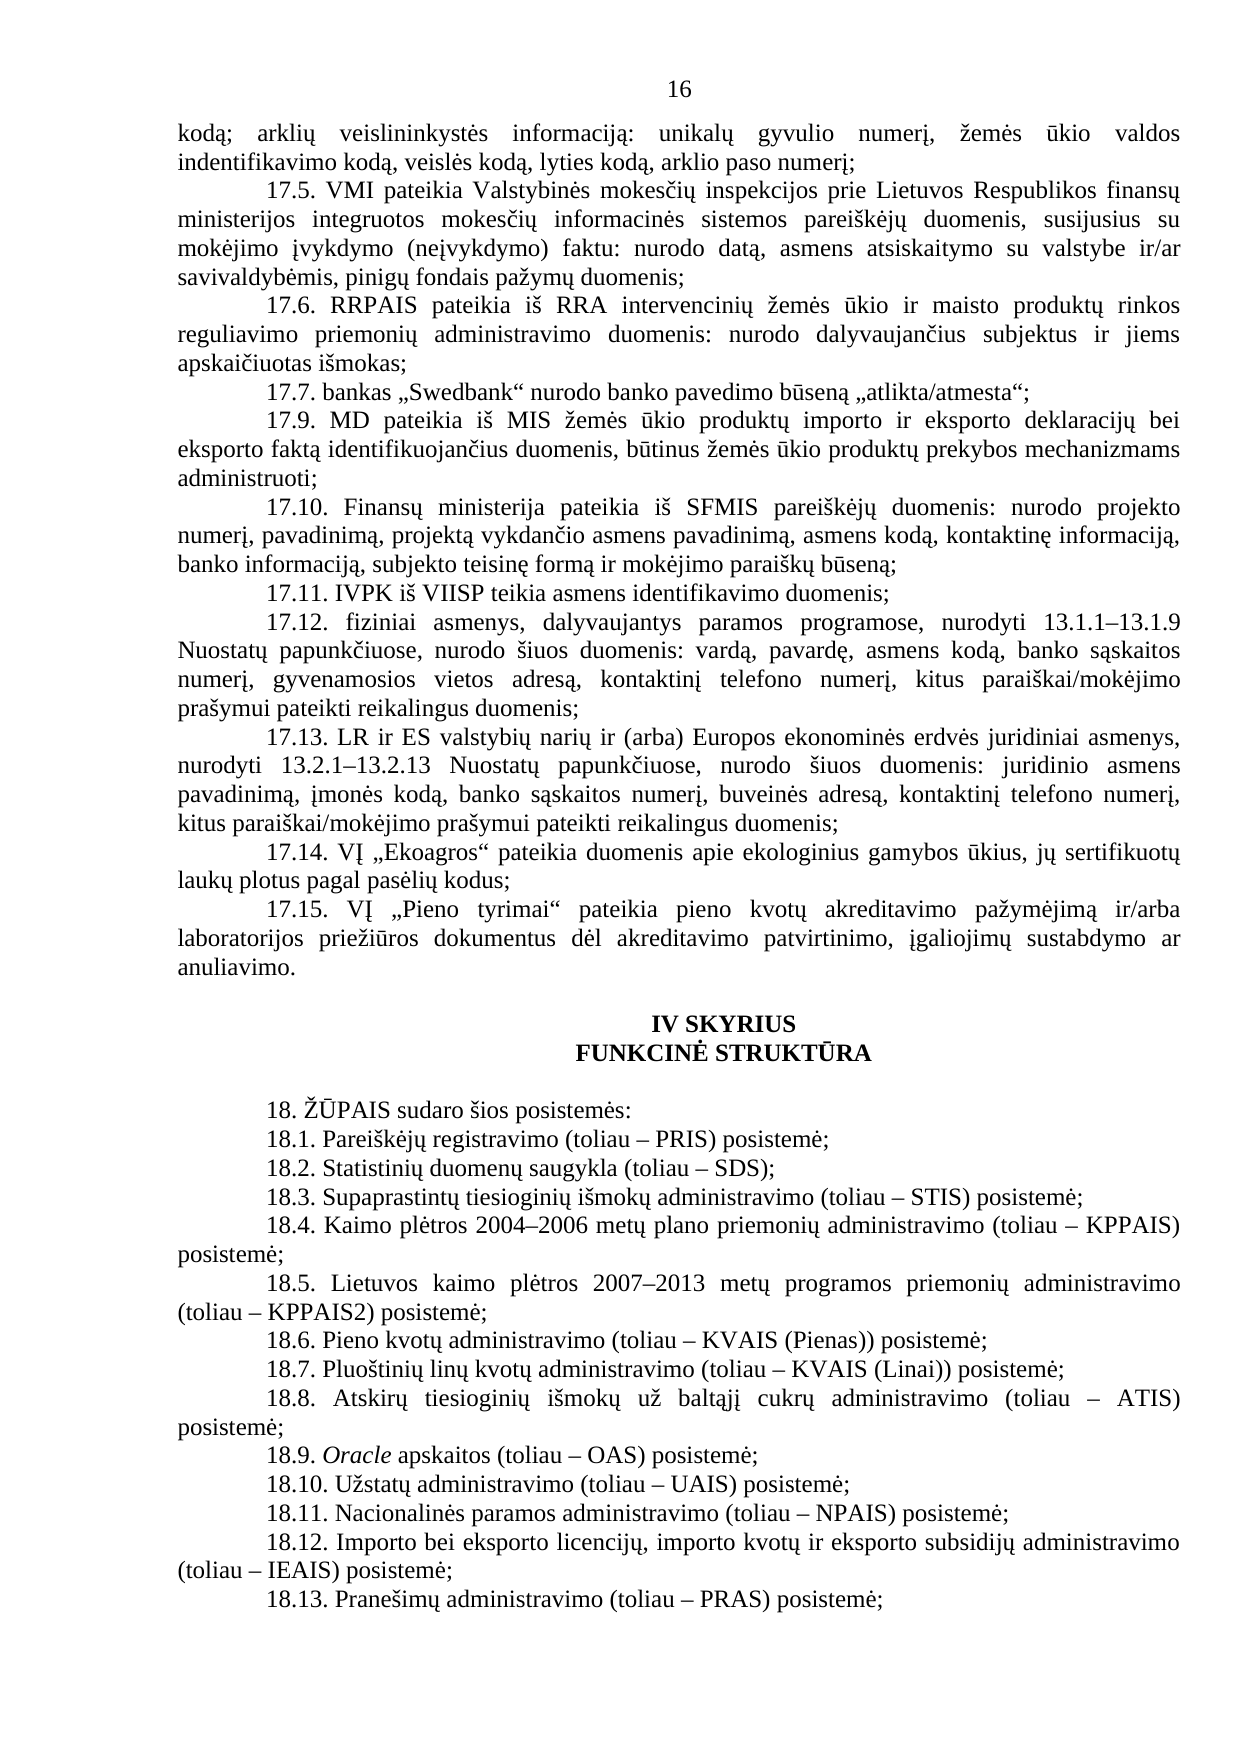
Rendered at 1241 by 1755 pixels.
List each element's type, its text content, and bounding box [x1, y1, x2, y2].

text 18.3. Supaprastintų tiesioginių išmokų administravimo (toliau – STIS) posistemė; [177, 1182, 1181, 1211]
text 18.10. Užstatų administravimo (toliau – UAIS) posistemė; [177, 1469, 1181, 1498]
text FUNKCINĖ STRUKTŪRA [177, 1038, 1181, 1067]
text 18.2. Statistinių duomenų saugykla (toliau – SDS); [177, 1153, 1181, 1182]
text 17.7. bankas „Swedbank“ nurodo banko pavedimo būseną „atlikta/atmesta“; [177, 377, 1181, 406]
text 18.9. Oracle apskaitos (toliau – OAS) posistemė; [177, 1441, 1181, 1469]
text 18.13. Pranešimų administravimo (toliau – PRAS) posistemė; [177, 1584, 1181, 1613]
text IV SKYRIUS [177, 1009, 1181, 1038]
text 17.12. fiziniai asmenys, dalyvaujantys paramos programose, nurodyti 13.1.1–13.1.9 Nuostatų papunkčiuose, nurodo šiuos duomenis: vardą, pavardę, asmens kodą, banko sąskaitos numerį, gyvenamosios vietos adresą, kontaktinį telefono numerį, kitus paraiškai/mokėjimo prašymui pateikti reikalingus duomenis; [177, 607, 1181, 722]
text 18. ŽŪPAIS sudaro šios posistemės: [177, 1096, 1181, 1124]
text 18.12. Importo bei eksporto licencijų, importo kvotų ir eksporto subsidijų administravimo (toliau – IEAIS) posistemė; [177, 1527, 1181, 1584]
text 18.1. Pareiškėjų registravimo (toliau – PRIS) posistemė; [177, 1124, 1181, 1153]
text kodą; arklių veislininkystės informaciją: unikalų gyvulio numerį, žemės ūkio valdos indentifikavimo kodą, veislės kodą, lyties kodą, arklio paso numerį; [177, 118, 1181, 176]
text 17.14. VĮ „Ekoagros“ pateikia duomenis apie ekologinius gamybos ūkius, jų sertifikuotų laukų plotus pagal pasėlių kodus; [177, 837, 1181, 894]
text 17.10. Finansų ministerija pateikia iš SFMIS pareiškėjų duomenis: nurodo projekto numerį, pavadinimą, projektą vykdančio asmens pavadinimą, asmens kodą, kontaktinę informaciją, banko informaciją, subjekto teisinę formą ir mokėjimo paraiškų būseną; [177, 492, 1181, 578]
text 18.5. Lietuvos kaimo plėtros 2007–2013 metų programos priemonių administravimo (toliau – KPPAIS2) posistemė; [177, 1268, 1181, 1326]
text 17.13. LR ir ES valstybių narių ir (arba) Europos ekonominės erdvės juridiniai asmenys, nurodyti 13.2.1–13.2.13 Nuostatų papunkčiuose, nurodo šiuos duomenis: juridinio asmens pavadinimą, įmonės kodą, banko sąskaitos numerį, buveinės adresą, kontaktinį telefono numerį, kitus paraiškai/mokėjimo prašymui pateikti reikalingus duomenis; [177, 722, 1181, 837]
text 18.8. Atskirų tiesioginių išmokų už baltąjį cukrų administravimo (toliau – ATIS) posistemė; [177, 1383, 1181, 1441]
text 17.15. VĮ „Pieno tyrimai“ pateikia pieno kvotų akreditavimo pažymėjimą ir/arba laboratorijos priežiūros dokumentus dėl akreditavimo patvirtinimo, įgaliojimų sustabdymo ar anuliavimo. [177, 894, 1181, 981]
text 17.6. RRPAIS pateikia iš RRA intervencinių žemės ūkio ir maisto produktų rinkos reguliavimo priemonių administravimo duomenis: nurodo dalyvaujančius subjektus ir jiems apskaičiuotas išmokas; [177, 291, 1181, 377]
text 18.7. Pluoštinių linų kvotų administravimo (toliau – KVAIS (Linai)) posistemė; [177, 1354, 1181, 1383]
text 18.4. Kaimo plėtros 2004–2006 metų plano priemonių administravimo (toliau – KPPAIS) posistemė; [177, 1211, 1181, 1268]
text 17.9. MD pateikia iš MIS žemės ūkio produktų importo ir eksporto deklaracijų bei eksporto faktą identifikuojančius duomenis, būtinus žemės ūkio produktų prekybos mechanizmams administruoti; [177, 406, 1181, 492]
text 18.6. Pieno kvotų administravimo (toliau – KVAIS (Pienas)) posistemė; [177, 1326, 1181, 1354]
text 18.11. Nacionalinės paramos administravimo (toliau – NPAIS) posistemė; [177, 1498, 1181, 1527]
text 17.5. VMI pateikia Valstybinės mokesčių inspekcijos prie Lietuvos Respublikos finansų ministerijos integruotos mokesčių informacinės sistemos pareiškėjų duomenis, susijusius su mokėjimo įvykdymo (neįvykdymo) faktu: nurodo datą, asmens atsiskaitymo su valstybe ir/ar savivaldybėmis, pinigų fondais pažymų duomenis; [177, 176, 1181, 291]
text 17.11. IVPK iš VIISP teikia asmens identifikavimo duomenis; [177, 578, 1181, 607]
